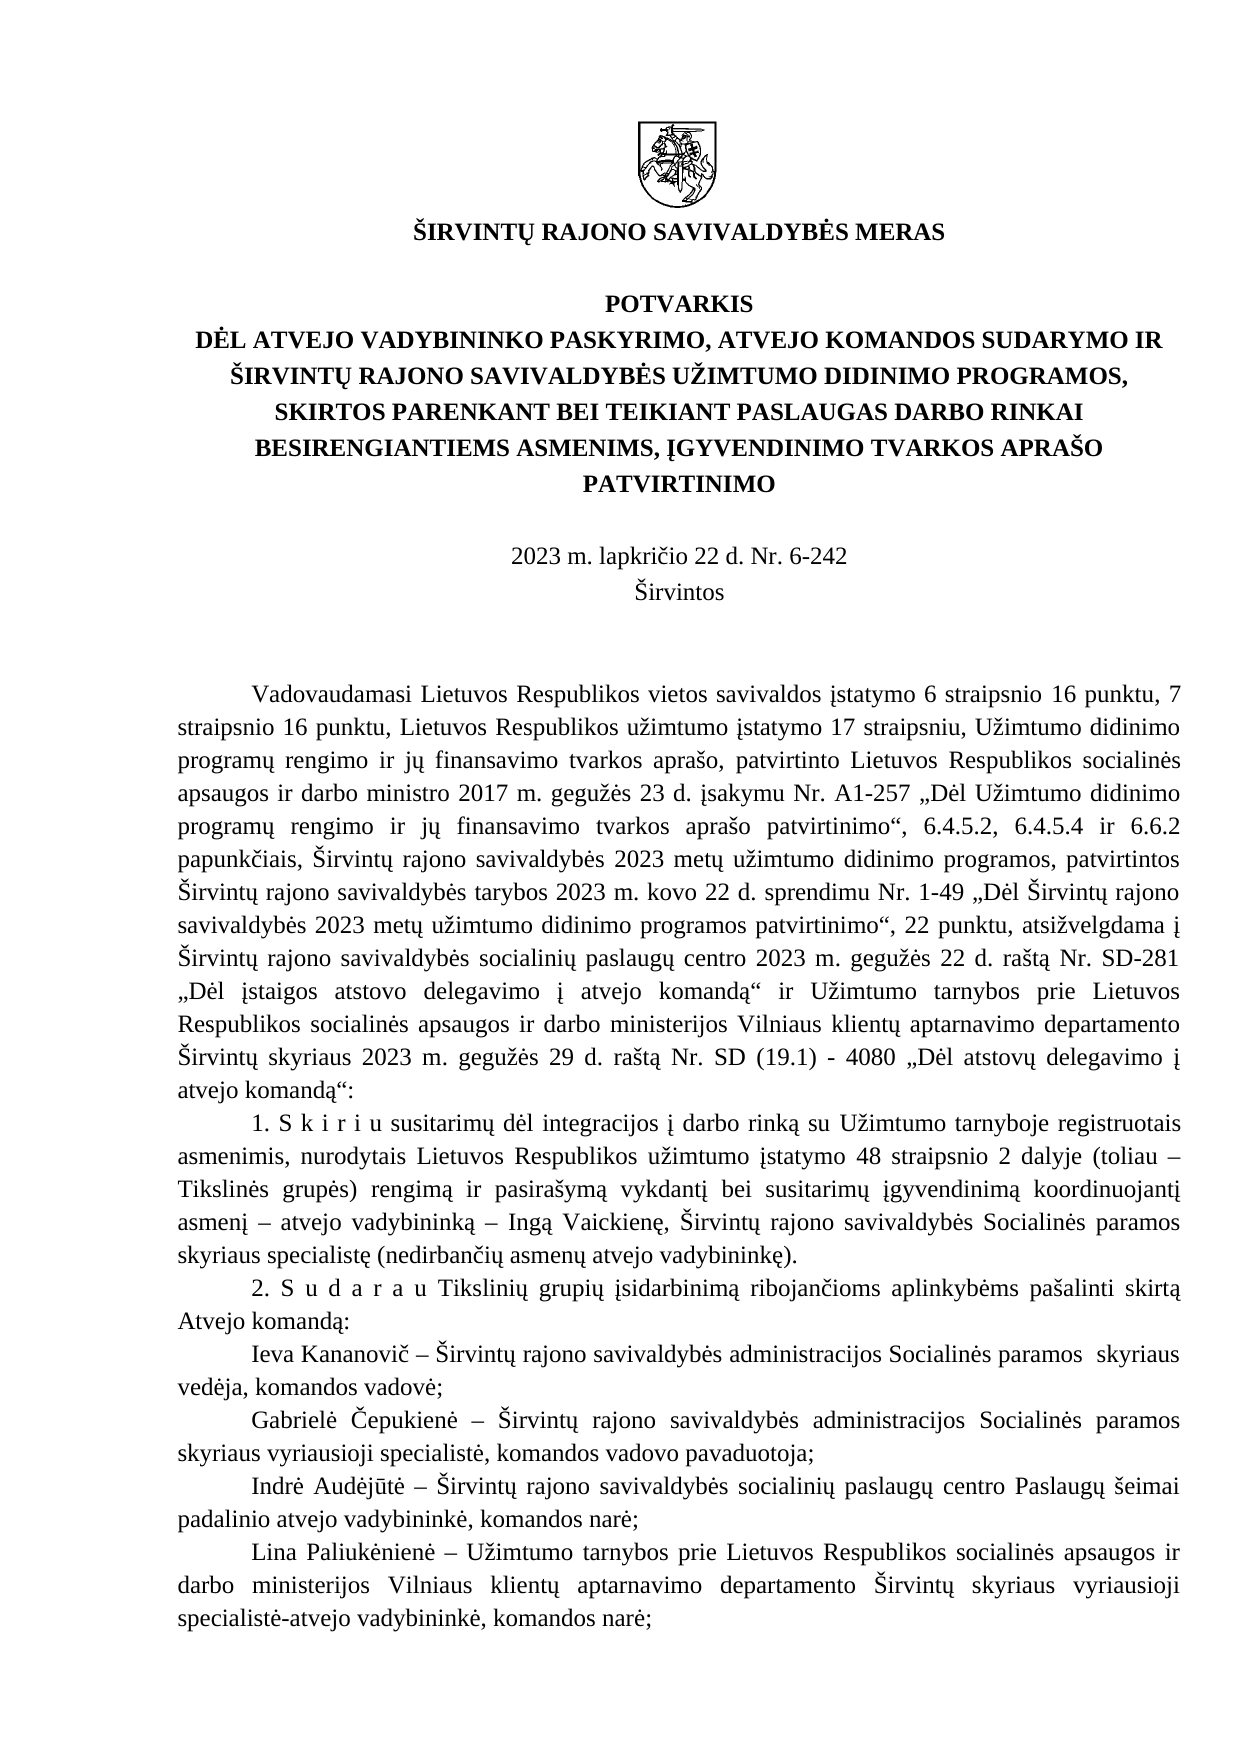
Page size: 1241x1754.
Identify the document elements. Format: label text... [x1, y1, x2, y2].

text Indrė Audėjūtė – Širvintų rajono savivaldybės socialinių paslaugų centro Paslaugų šeimai padalinio atvejo vadybininkė, komandos narė; [177, 1471, 1181, 1533]
text POTVARKIS [177, 289, 1181, 318]
text 2. S u d a r a u Tikslinių grupių įsidarbinimą ribojančioms aplinkybėms pašalinti skirtą Atvejo komandą: [177, 1273, 1181, 1335]
text Lina Paliukėnienė – Užimtumo tarnybos prie Lietuvos Respublikos socialinės apsaugos ir darbo ministerijos Vilniaus klientų aptarnavimo departamento Širvintų skyriaus vyriausioji specialistė-atvejo vadybininkė, komandos narė; [177, 1537, 1181, 1632]
text DĖL ATVEJO VADYBININKO PASKYRIMO, ATVEJO KOMANDOS SUDARYMO IR ŠIRVINTŲ RAJONO SAVIVALDYBĖS UŽIMTUMO DIDINIMO PROGRAMOS, SKIRTOS PARENKANT BEI TEIKIANT PASLAUGAS DARBO RINKAI BESIRENGIANTIEMS ASMENIMS, ĮGYVENDINIMO TVARKOS APRAŠO PATVIRTINIMO [177, 325, 1181, 498]
text Ieva Kananovič – Širvintų rajono savivaldybės administracijos Socialinės paramos skyriaus vedėja, komandos vadovė; [177, 1339, 1181, 1401]
text Vadovaudamasi Lietuvos Respublikos vietos savivaldos įstatymo 6 straipsnio 16 punktu, 7 straipsnio 16 punktu, Lietuvos Respublikos užimtumo įstatymo 17 straipsniu, Užimtumo didinimo programų rengimo ir jų finansavimo tvarkos aprašo, patvirtinto Lietuvos Respublikos socialinės apsaugos ir darbo ministro 2017 m. gegužės 23 d. įsakymu Nr. A1-257 „Dėl Užimtumo didinimo programų rengimo ir jų finansavimo tvarkos aprašo patvirtinimo“, 6.4.5.2, 6.4.5.4 ir 6.6.2 papunkčiais, Širvintų rajono savivaldybės 2023 metų užimtumo didinimo programos, patvirtintos Širvintų rajono savivaldybės tarybos 2023 m. kovo 22 d. sprendimu Nr. 1-49 „Dėl Širvintų rajono savivaldybės 2023 metų užimtumo didinimo programos patvirtinimo“, 22 punktu, atsižvelgdama į Širvintų rajono savivaldybės socialinių paslaugų centro 2023 m. gegužės 22 d. raštą Nr. SD-281 „Dėl įstaigos atstovo delegavimo į atvejo komandą“ ir Užimtumo tarnybos prie Lietuvos Respublikos socialinės apsaugos ir darbo ministerijos Vilniaus klientų aptarnavimo departamento Širvintų skyriaus 2023 m. gegužės 29 d. raštą Nr. SD (19.1) - 4080 „Dėl atstovų delegavimo į atvejo komandą“: [177, 679, 1181, 1104]
text 1. S k i r i u susitarimų dėl integracijos į darbo rinką su Užimtumo tarnyboje registruotais asmenimis, nurodytais Lietuvos Respublikos užimtumo įstatymo 48 straipsnio 2 dalyje (toliau – Tikslinės grupės) rengimą ir pasirašymą vykdantį bei susitarimų įgyvendinimą koordinuojantį asmenį – atvejo vadybininką – Ingą Vaickienę, Širvintų rajono savivaldybės Socialinės paramos skyriaus specialistę (nedirbančių asmenų atvejo vadybininkę). [177, 1108, 1181, 1269]
text 2023 m. lapkričio 22 d. Nr. 6-242 [177, 541, 1181, 570]
text Gabrielė Čepukienė – Širvintų rajono savivaldybės administracijos Socialinės paramos skyriaus vyriausioji specialistė, komandos vadovo pavaduotoja; [177, 1405, 1181, 1467]
text Širvintos [177, 577, 1181, 606]
text ŠIRVINTŲ rajono savivaldybės MERAS [177, 217, 1181, 246]
